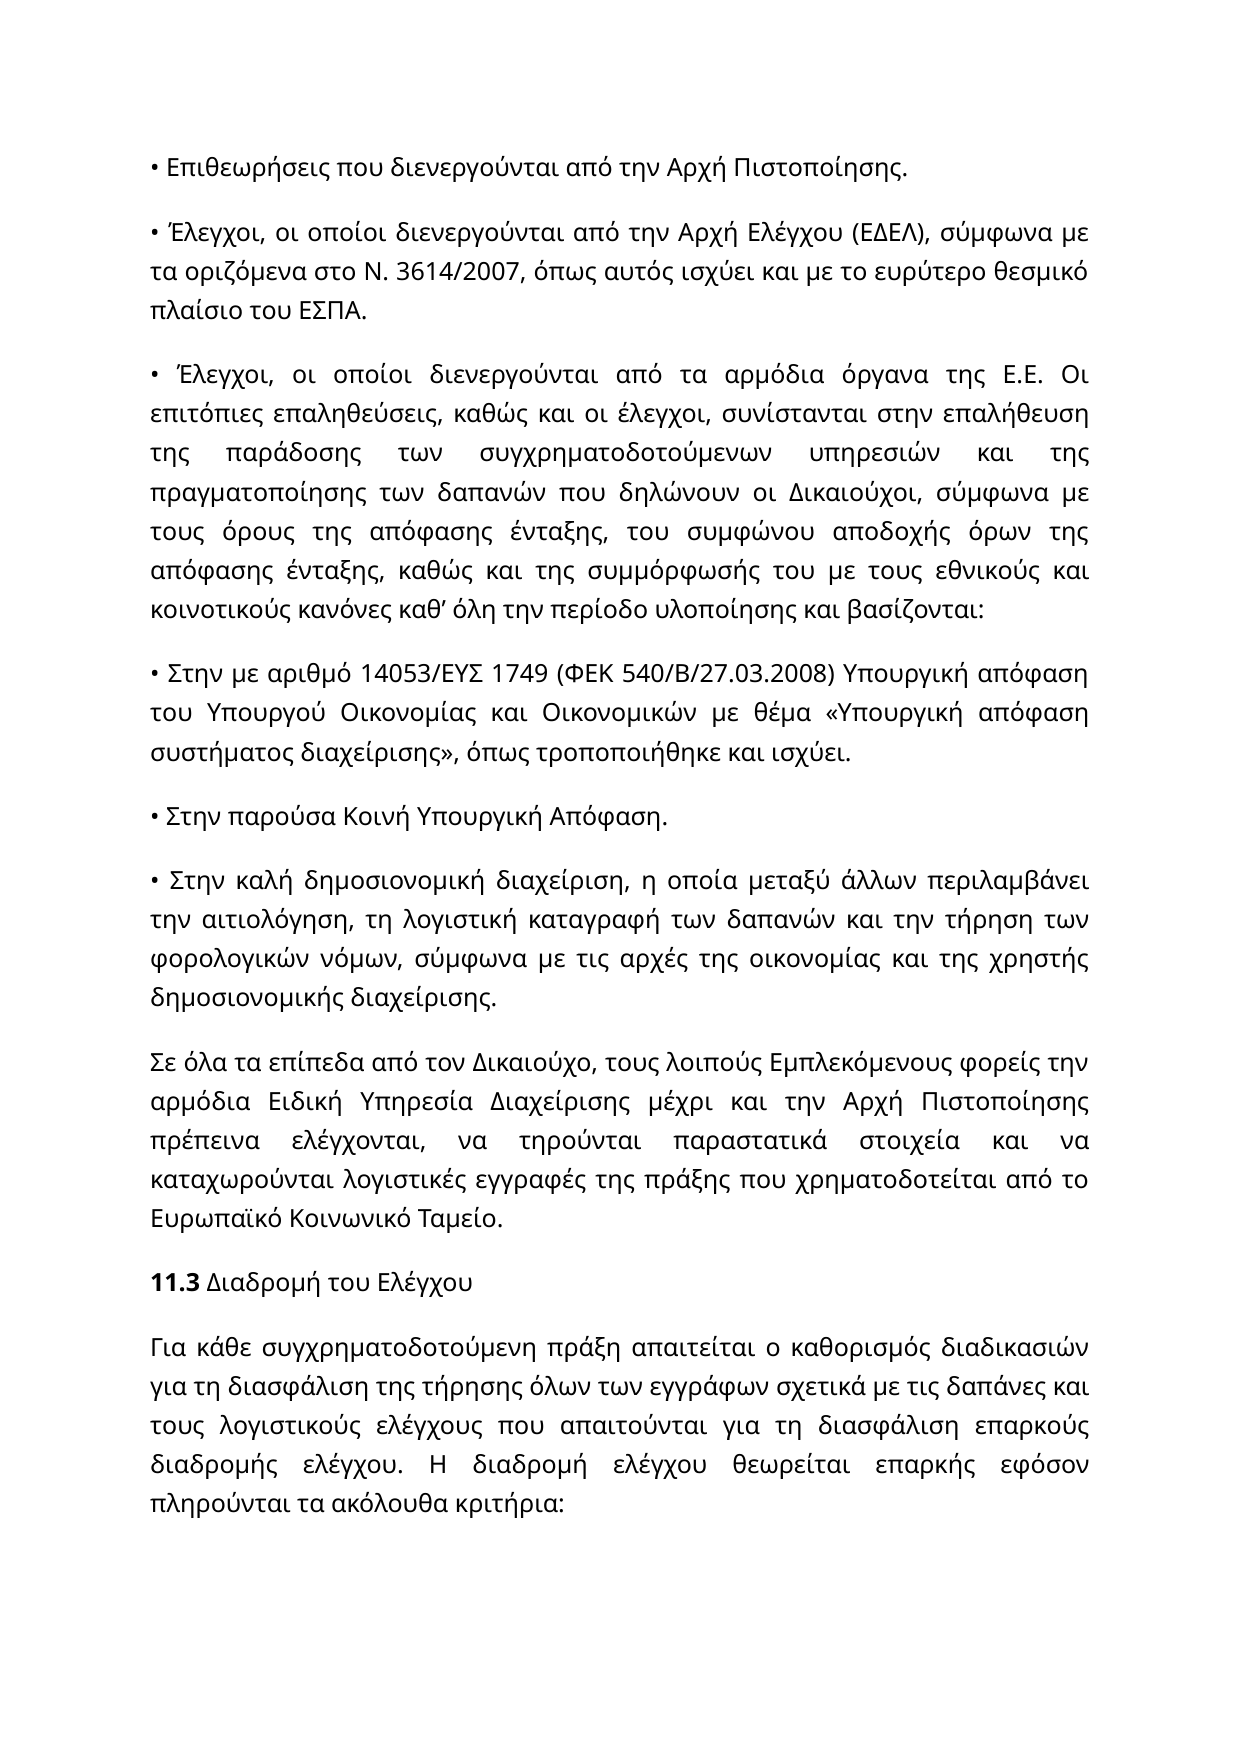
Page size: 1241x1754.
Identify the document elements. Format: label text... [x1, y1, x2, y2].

text • Έλεγχοι, οι οποίοι διενεργούνται από τα αρμόδια όργανα της Ε.Ε. Οι επιτόπιες επαληθεύσεις, καθώς και οι έλεγχοι, συνίστανται στην επαλήθευση της παράδοσης των συγχρηματοδοτούμενων υπηρεσιών και της πραγματοποίησης των δαπανών που δηλώνουν οι Δικαιούχοι, σύμφωνα με τους όρους της απόφασης ένταξης, του συμφώνου αποδοχής όρων της απόφασης ένταξης, καθώς και της συμμόρφωσής του με τους εθνικούς και κοινοτικούς κανόνες καθ’ όλη την περίοδο υλοποίησης και βασίζονται: [150, 357, 1090, 626]
text • Στην με αριθμό 14053/ΕΥΣ 1749 (ΦΕΚ 540/Β/27.03.2008) Υπουργική απόφαση του Υπουργού Οικονομίας και Οικονομικών με θέμα «Υπουργική απόφαση συστήματος διαχείρισης», όπως τροποποιήθηκε και ισχύει. [150, 656, 1090, 768]
text • Επιθεωρήσεις που διενεργούνται από την Αρχή Πιστοποίησης. [150, 150, 1090, 184]
text • Στην παρούσα Κοινή Υπουργική Απόφαση. [150, 798, 1090, 832]
text • Στην καλή δημοσιονομική διαχείριση, η οποία μεταξύ άλλων περιλαμβάνει την αιτιολόγηση, τη λογιστική καταγραφή των δαπανών και την τήρηση των φορολογικών νόμων, σύμφωνα με τις αρχές της οικονομίας και της χρηστής δημοσιονομικής διαχείρισης. [150, 862, 1090, 1014]
text 11.3 Διαδρομή του Ελέγχου [150, 1265, 1090, 1299]
text • Έλεγχοι, οι οποίοι διενεργούνται από την Αρχή Ελέγχου (ΕΔΕΛ), σύμφωνα με τα οριζόμενα στο Ν. 3614/2007, όπως αυτός ισχύει και με το ευρύτερο θεσμικό πλαίσιο του ΕΣΠΑ. [150, 214, 1090, 327]
text Σε όλα τα επίπεδα από τον Δικαιούχο, τους λοιπούς Εμπλεκόμενους φορείς την αρμόδια Ειδική Υπηρεσία Διαχείρισης μέχρι και την Αρχή Πιστοποίησης πρέπεινα ελέγχονται, να τηρούνται παραστατικά στοιχεία και να καταχωρούνται λογιστικές εγγραφές της πράξης που χρηματοδοτείται από το Ευρωπαϊκό Κοινωνικό Ταμείο. [150, 1044, 1090, 1235]
text Για κάθε συγχρηματοδοτούμενη πράξη απαιτείται ο καθορισμός διαδικασιών για τη διασφάλιση της τήρησης όλων των εγγράφων σχετικά με τις δαπάνες και τους λογιστικούς ελέγχους που απαιτούνται για τη διασφάλιση επαρκούς διαδρομής ελέγχου. Η διαδρομή ελέγχου θεωρείται επαρκής εφόσον πληρούνται τα ακόλουθα κριτήρια: [150, 1329, 1090, 1520]
